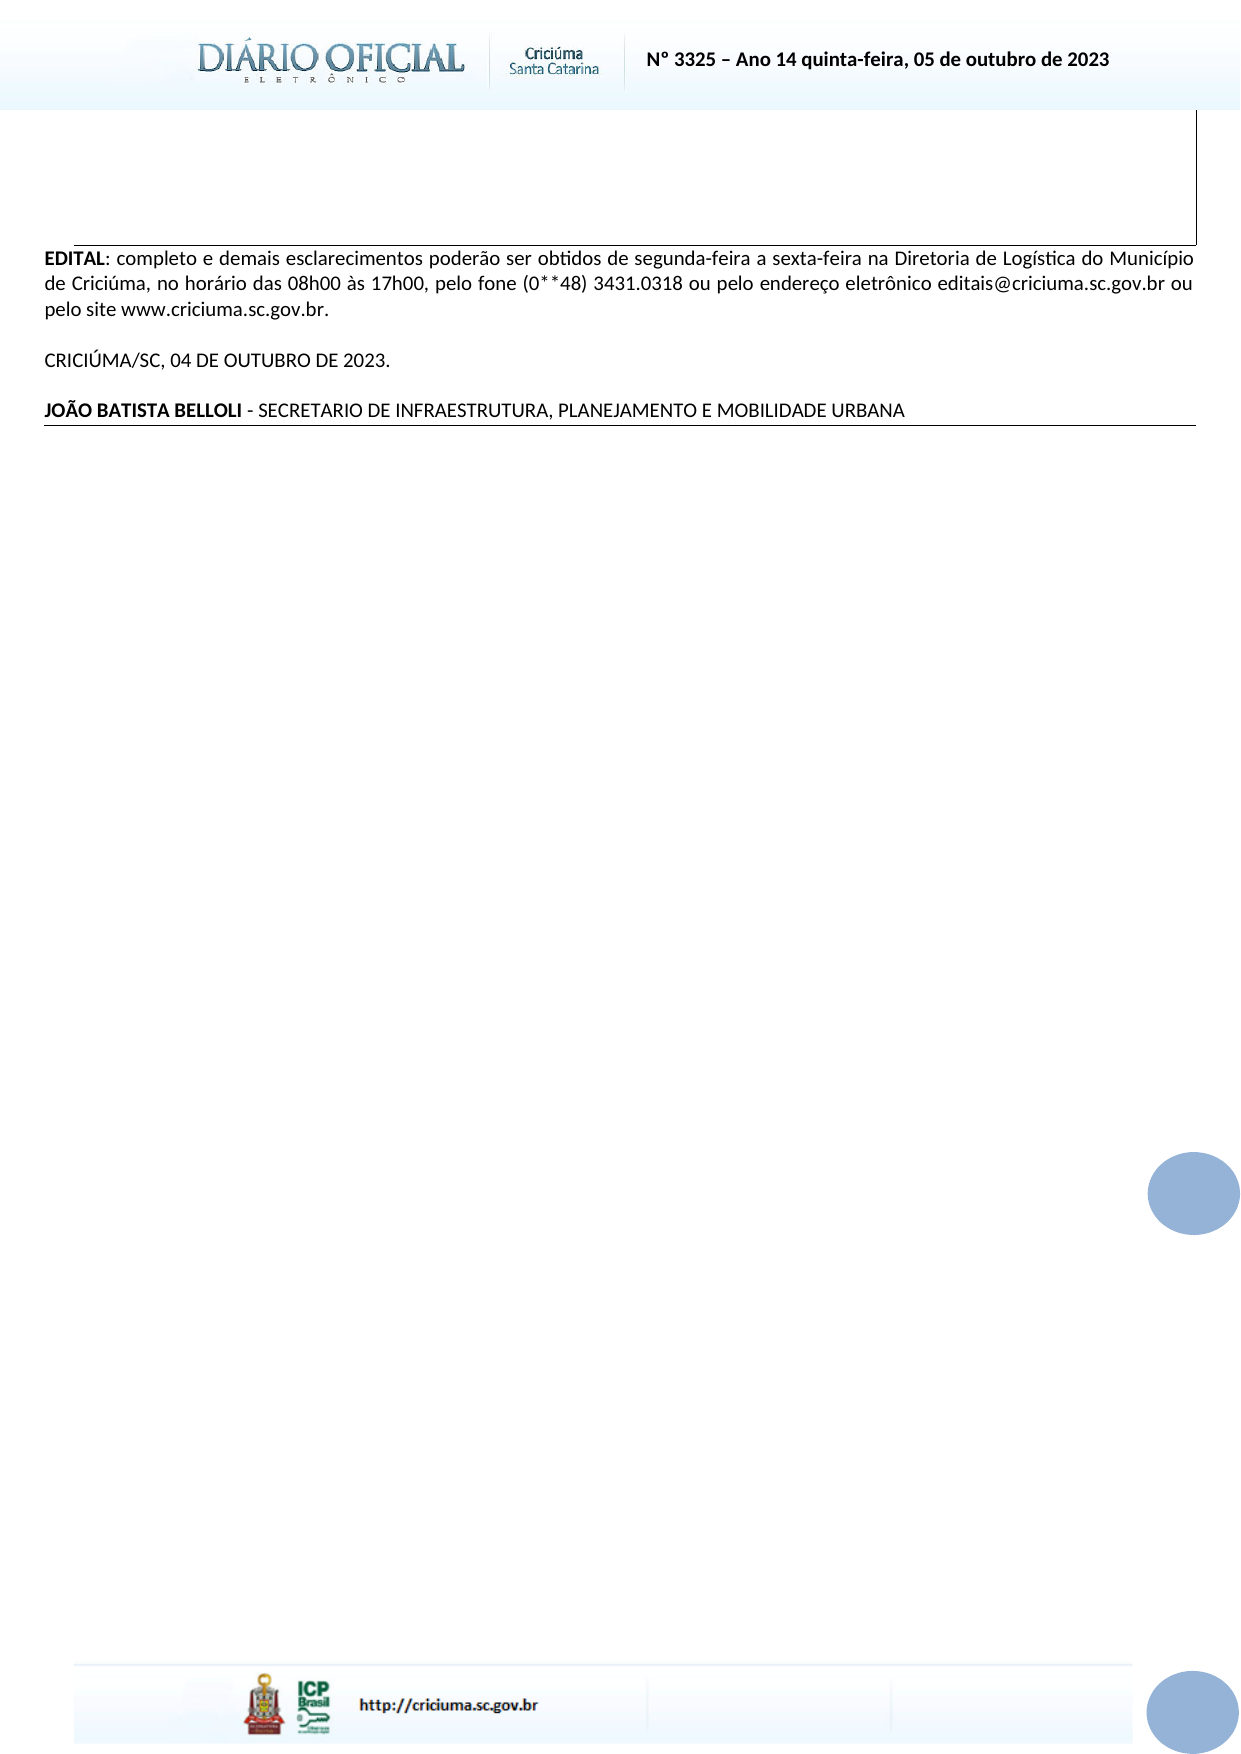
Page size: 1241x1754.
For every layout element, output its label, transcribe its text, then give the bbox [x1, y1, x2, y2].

text EDITAL: completo e demais esclarecimentos poderão ser obtidos de segunda-feira a sexta-feira na Diretoria de Logística do Município de Criciúma, no horário das 08h00 às 17h00, pelo fone (0**48) 3431.0318 ou pelo endereço eletrônico editais@criciuma.sc.gov.br ou pelo site www.criciuma.sc.gov.br. [44, 245, 1196, 321]
text CRICIÚMA/SC, 04 DE OUTUBRO DE 2023. [44, 347, 1196, 372]
text JOÃO BATISTA BELLOLI - SECRETARIO DE INFRAESTRUTURA, PLANEJAMENTO E MOBILIDADE URBANA [44, 398, 1196, 425]
